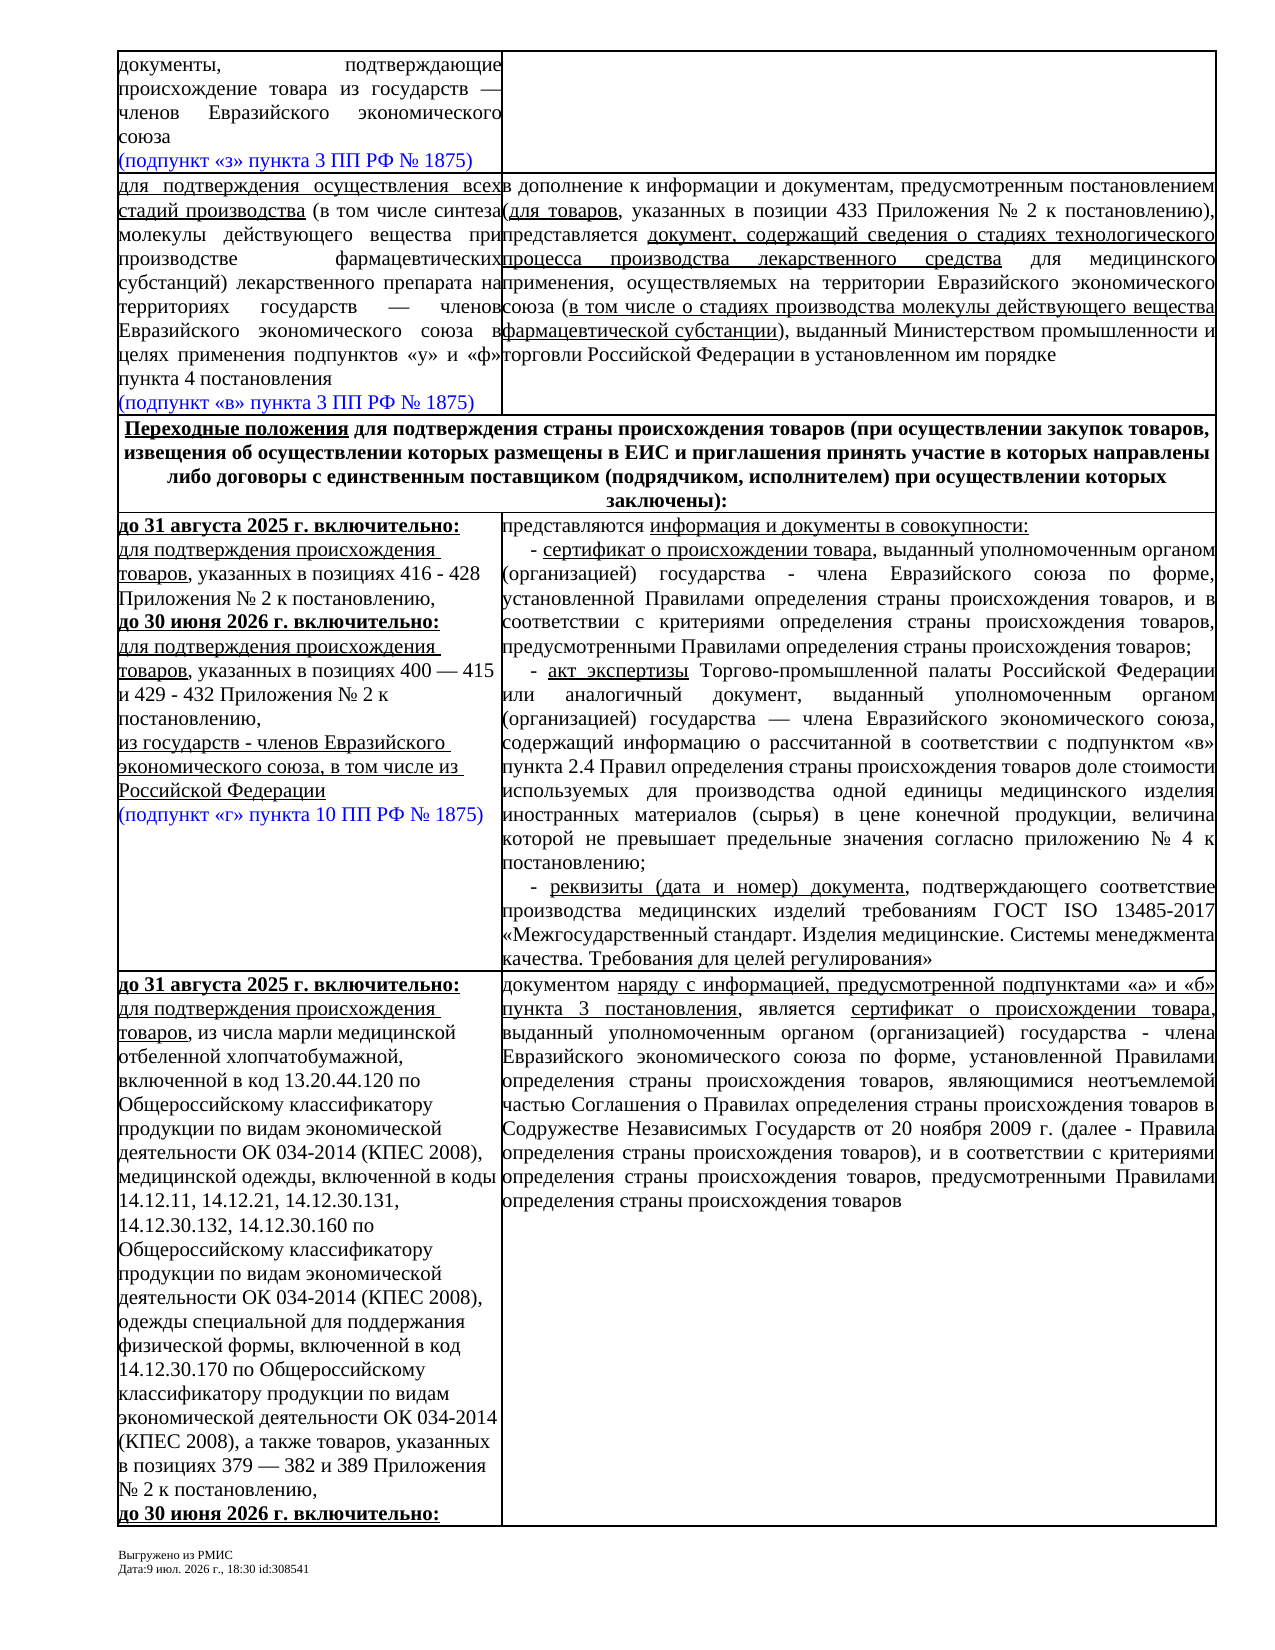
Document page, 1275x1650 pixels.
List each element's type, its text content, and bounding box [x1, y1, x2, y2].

table_cell стадий производства (в том числе синтеза молекулы действующего вещества при производстве фармацевтических субстанций) лекарственного препарата на территориях государств — членов Евразийского экономического союза в целях применения подпунктов «у» и «ф» пункта 4 постановления (подпункт «в» пункта 3 ПП РФ № 1875) [119, 195, 501, 414]
table_cell [503, 52, 1215, 172]
table_cell для подтверждения осуществления всех [119, 174, 501, 194]
table_cell до 31 августа 2025 г. включительно: для подтверждения происхождения товаров, из числа марли медицинской отбеленной хлопчатобумажной, включенной в код 13.20.44.120 по Общероссийскому классификатору продукции по видам экономической деятельности ОК 034-2014 (КПЕС 2008), медицинской одежды, включенной в коды 14.12.11, 14.12.21, 14.12.30.131, 14.12.30.132, 14.12.30.160 по Общероссийскому классификатору продукции по видам экономической деятельности ОК 034-2014 (КПЕС 2008), одежды специальной для поддержания физической формы, включенной в код 14.12.30.170 по Общероссийскому классификатору продукции по видам экономической деятельности ОК 034-2014 (КПЕС 2008), а также товаров, указанных в позициях 379 — 382 и 389 Приложения № 2 к постановлению, до 30 июня 2026 г. включительно: [119, 972, 501, 1525]
table_cell до 31 августа 2025 г. включительно: для подтверждения происхождения товаров, указанных в позициях 416 - 428 Приложения № 2 к постановлению, до 30 июня 2026 г. включительно: для подтверждения происхождения товаров, указанных в позициях 400 — 415 и 429 - 432 Приложения № 2 к постановлению, из государств - членов Евразийского экономического союза, в том числе из Российской Федерации (подпункт «г» пункта 10 ПП РФ № 1875) [119, 513, 501, 970]
table_cell Переходные положения для подтверждения страны происхождения товаров (при осуществлении закупок товаров, извещения об осуществлении которых размещены в ЕИС и приглашения принять участие в которых направлены либо договоры с единственным поставщиком (подрядчиком, исполнителем) при осуществлении которых заключены): [119, 416, 1215, 512]
table_cell в дополнение к информации и документам, предусмотренным постановлением (для товаров, указанных в позиции 433 Приложения № 2 к постановлению), представляется документ, содержащий сведения о стадиях технологического процесса производства лекарственного средства для медицинского применения, осуществляемых на территории Евразийского экономического союза (в том числе о стадиях производства молекулы действующего вещества фармацевтической субстанции), выданный Министерством промышленности и торговли Российской Федерации в установленном им порядке [503, 174, 1215, 414]
table_cell документы, подтверждающие происхождение товара из государств — членов Евразийского экономического союза (подпункт «з» пункта 3 ПП РФ № 1875) [119, 52, 501, 172]
table_cell документом наряду с информацией, предусмотренной подпунктами «а» и «б» пункта 3 постановления, является сертификат о происхождении товара, выданный уполномоченным органом (организацией) государства - члена Евразийского экономического союза по форме, установленной Правилами определения страны происхождения товаров, являющимися неотъемлемой частью Соглашения о Правилах определения страны происхождения товаров в Содружестве Независимых Государств от 20 ноября 2009 г. (далее - Правила определения страны происхождения товаров), и в соответствии с критериями определения страны происхождения товаров, предусмотренными Правилами определения страны происхождения товаров [503, 972, 1215, 1525]
table_cell представляются информация и документы в совокупности: - сертификат о происхождении товара, выданный уполномоченным органом (организацией) государства - члена Евразийского союза по форме, установленной Правилами определения страны происхождения товаров, и в соответствии с критериями определения страны происхождения товаров, предусмотренными Правилами определения страны происхождения товаров; - акт экспертизы Торгово-промышленной палаты Российской Федерации или аналогичный документ, выданный уполномоченным органом (организацией) государства — члена Евразийского экономического союза, содержащий информацию о рассчитанной в соответствии с подпунктом «в» пункта 2.4 Правил определения страны происхождения товаров доле стоимости используемых для производства одной единицы медицинского изделия иностранных материалов (сырья) в цене конечной продукции, величина которой не превышает предельные значения согласно приложению № 4 к постановлению; - реквизиты (дата и номер) документа, подтверждающего соответствие производства медицинских изделий требованиям ГОСТ ISO 13485-2017 «Межгосударственный стандарт. Изделия медицинские. Системы менеджмента качества. Требования для целей регулирования» [503, 513, 1215, 970]
